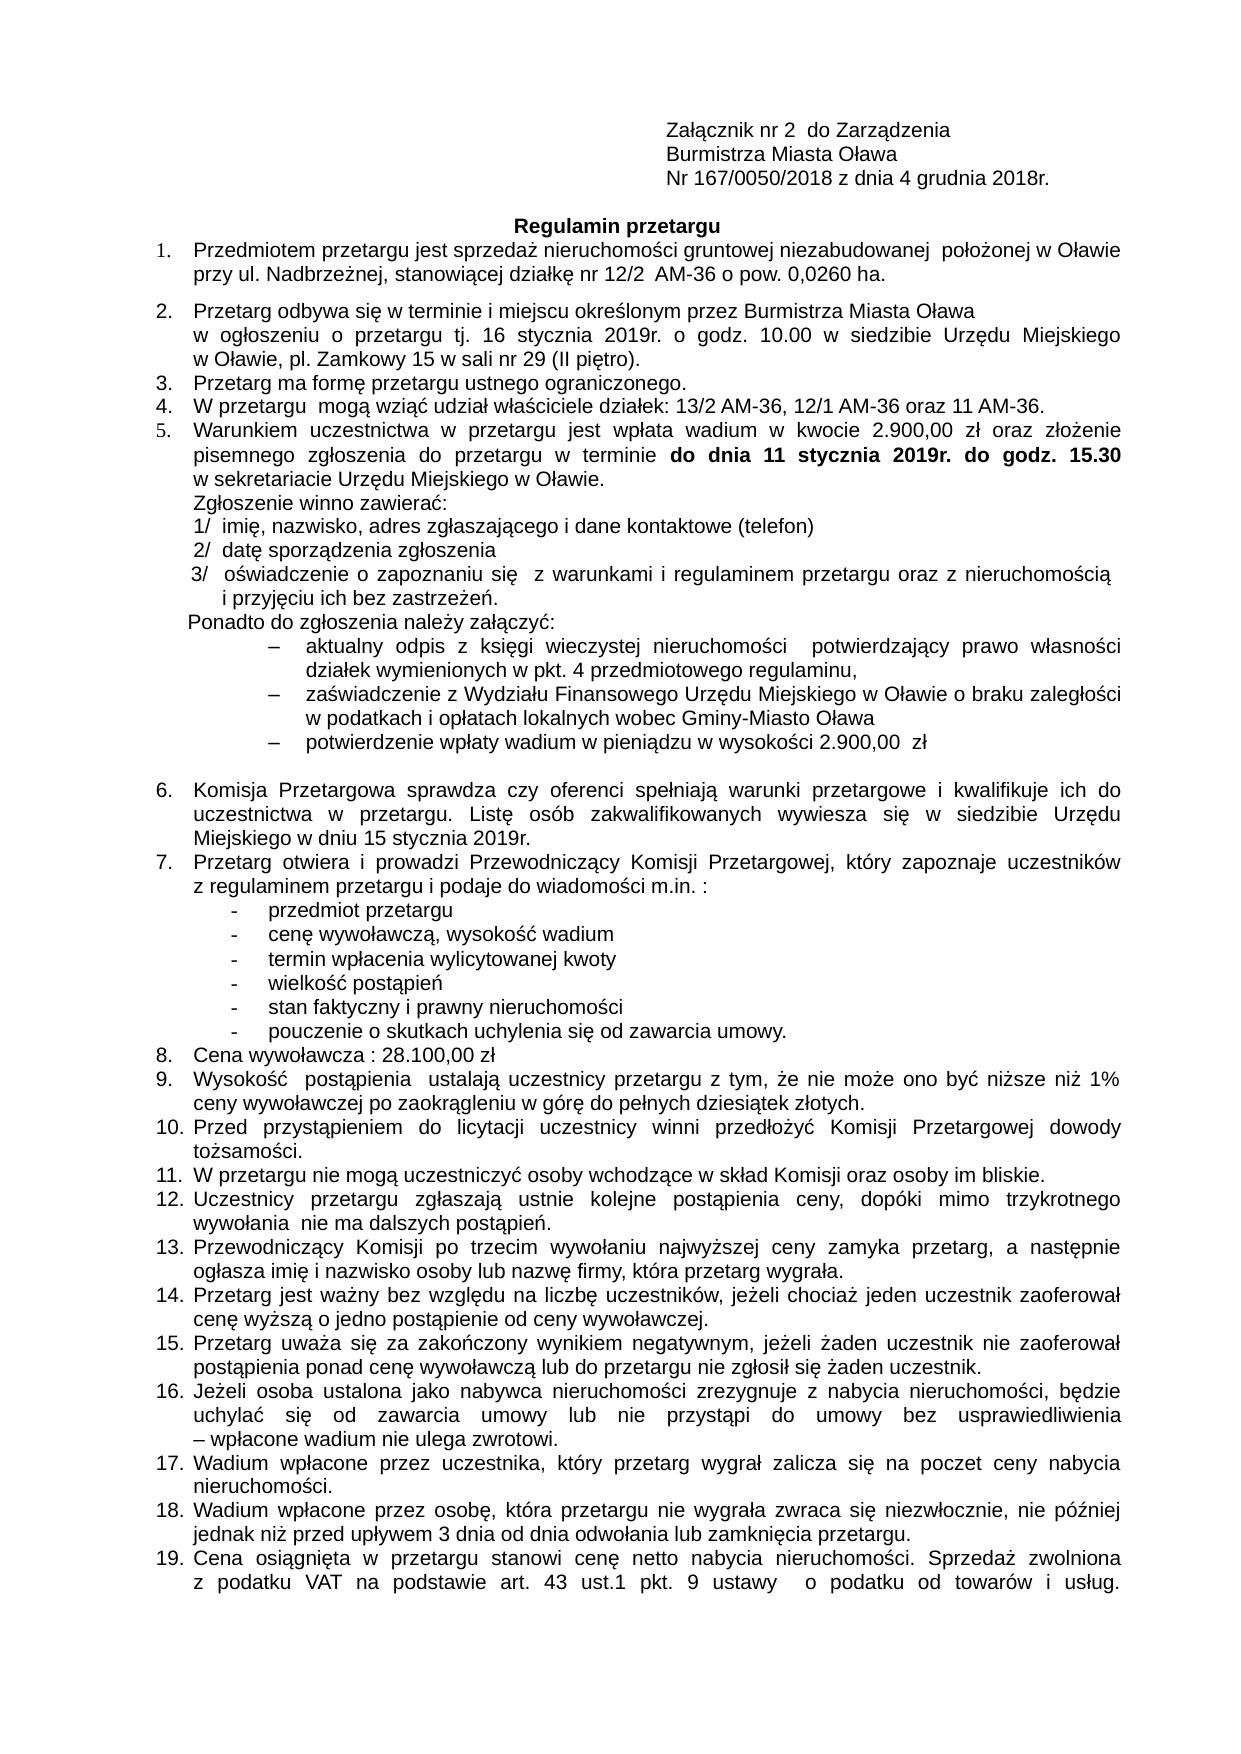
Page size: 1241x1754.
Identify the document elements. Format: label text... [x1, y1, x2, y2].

list stan faktyczny i prawny nieruchomości [231, 995, 1122, 1019]
list aktualny odpis z księgi wieczystej nieruchomości potwierdzający prawo własności działek wymienionych w pkt. 4 przedmiotowego regulaminu, [268, 634, 1122, 682]
list Uczestnicy przetargu zgłaszają ustnie kolejne postąpienia ceny, dopóki mimo trzykrotnego wywołania nie ma dalszych postąpień. [156, 1187, 1122, 1235]
list Wadium wpłacone przez uczestnika, który przetarg wygrał zalicza się na poczet ceny nabycia nieruchomości. [156, 1450, 1122, 1498]
text 2/ datę sporządzenia zgłoszenia [118, 538, 1122, 562]
list Przetarg otwiera i prowadzi Przewodniczący Komisji Przetargowej, który zapoznaje uczestników z regulaminem przetargu i podaje do wiadomości m.in. : [156, 850, 1122, 898]
list wielkość postąpień [231, 971, 1122, 995]
list Przed przystąpieniem do licytacji uczestnicy winni przedłożyć Komisji Przetargowej dowody tożsamości. [156, 1115, 1122, 1163]
list pouczenie o skutkach uchylenia się od zawarcia umowy. [231, 1019, 1122, 1043]
list Przetarg ma formę przetargu ustnego ograniczonego. [156, 370, 1122, 394]
list Cena osiągnięta w przetargu stanowi cenę netto nabycia nieruchomości. Sprzedaż zwolniona z podatku VAT na podstawie art. 43 ust.1 pkt. 9 ustawy o podatku od towarów i usług. [156, 1546, 1122, 1618]
text 3/ oświadczenie o zapoznaniu się z warunkami i regulaminem przetargu oraz z nieruchomością i przyjęciu ich bez zastrzeżeń. [118, 562, 1122, 610]
list Warunkiem uczestnictwa w przetargu jest wpłata wadium w kwocie 2.900,00 zł oraz złożenie pisemnego zgłoszenia do przetargu w terminie do dnia 11 stycznia 2019r. do godz. 15.30 w sekretariacie Urzędu Miejskiego w Oławie. [156, 418, 1122, 490]
text Burmistrza Miasta Oława [118, 142, 1122, 166]
text Zgłoszenie winno zawierać: [118, 490, 1122, 514]
list zaświadczenie z Wydziału Finansowego Urzędu Miejskiego w Oławie o braku zaległości w podatkach i opłatach lokalnych wobec Gminy-Miasto Oława [268, 682, 1122, 730]
list Przetarg uważa się za zakończony wynikiem negatywnym, jeżeli żaden uczestnik nie zaoferował postąpienia ponad cenę wywoławczą lub do przetargu nie zgłosił się żaden uczestnik. [156, 1331, 1122, 1378]
list Komisja Przetargowa sprawdza czy oferenci spełniają warunki przetargowe i kwalifikuje ich do uczestnictwa w przetargu. Listę osób zakwalifikowanych wywiesza się w siedzibie Urzędu Miejskiego w dniu 15 stycznia 2019r. [156, 778, 1122, 850]
list Przedmiotem przetargu jest sprzedaż nieruchomości gruntowej niezabudowanej położonej w Oławie przy ul. Nadbrzeżnej, stanowiącej działkę nr 12/2 AM-36 o pow. 0,0260 ha. [156, 238, 1122, 286]
list Przetarg jest ważny bez względu na liczbę uczestników, jeżeli chociaż jeden uczestnik zaoferował cenę wyższą o jedno postąpienie od ceny wywoławczej. [156, 1283, 1122, 1331]
text Ponadto do zgłoszenia należy załączyć: [118, 610, 1122, 634]
text w ogłoszeniu o przetargu tj. 16 stycznia 2019r. o godz. 10.00 w siedzibie Urzędu Miejskiego w Oławie, pl. Zamkowy 15 w sali nr 29 (II piętro). [193, 322, 1122, 370]
text 1/ imię, nazwisko, adres zgłaszającego i dane kontaktowe (telefon) [118, 514, 1122, 538]
text Nr 167/0050/2018 z dnia 4 grudnia 2018r. [118, 166, 1122, 190]
list Wysokość postąpienia ustalają uczestnicy przetargu z tym, że nie może ono być niższe niż 1% ceny wywoławczej po zaokrągleniu w górę do pełnych dziesiątek złotych. [156, 1067, 1122, 1115]
list przedmiot przetargu [231, 898, 1122, 922]
list Jeżeli osoba ustalona jako nabywca nieruchomości zrezygnuje z nabycia nieruchomości, będzie uchylać się od zawarcia umowy lub nie przystąpi do umowy bez usprawiedliwienia – wpłacone wadium nie ulega zwrotowi. [156, 1378, 1122, 1450]
text Załącznik nr 2 do Zarządzenia [118, 118, 1122, 142]
list Przetarg odbywa się w terminie i miejscu określonym przez Burmistrza Miasta Oława [156, 298, 1122, 322]
subtitle Regulamin przetargu [118, 214, 1122, 238]
list termin wpłacenia wylicytowanej kwoty [231, 946, 1122, 971]
list Przewodniczący Komisji po trzecim wywołaniu najwyższej ceny zamyka przetarg, a następnie ogłasza imię i nazwisko osoby lub nazwę firmy, która przetarg wygrała. [156, 1235, 1122, 1283]
list W przetargu mogą wziąć udział właściciele działek: 13/2 AM-36, 12/1 AM-36 oraz 11 AM-36. [156, 394, 1122, 418]
list Cena wywoławcza : 28.100,00 zł [156, 1043, 1122, 1067]
list W przetargu nie mogą uczestniczyć osoby wchodzące w skład Komisji oraz osoby im bliskie. [156, 1163, 1122, 1187]
list Wadium wpłacone przez osobę, która przetargu nie wygrała zwraca się niezwłocznie, nie później jednak niż przed upływem 3 dnia od dnia odwołania lub zamknięcia przetargu. [156, 1498, 1122, 1546]
list cenę wywoławczą, wysokość wadium [231, 922, 1122, 946]
list potwierdzenie wpłaty wadium w pieniądzu w wysokości 2.900,00 zł [268, 730, 1122, 754]
